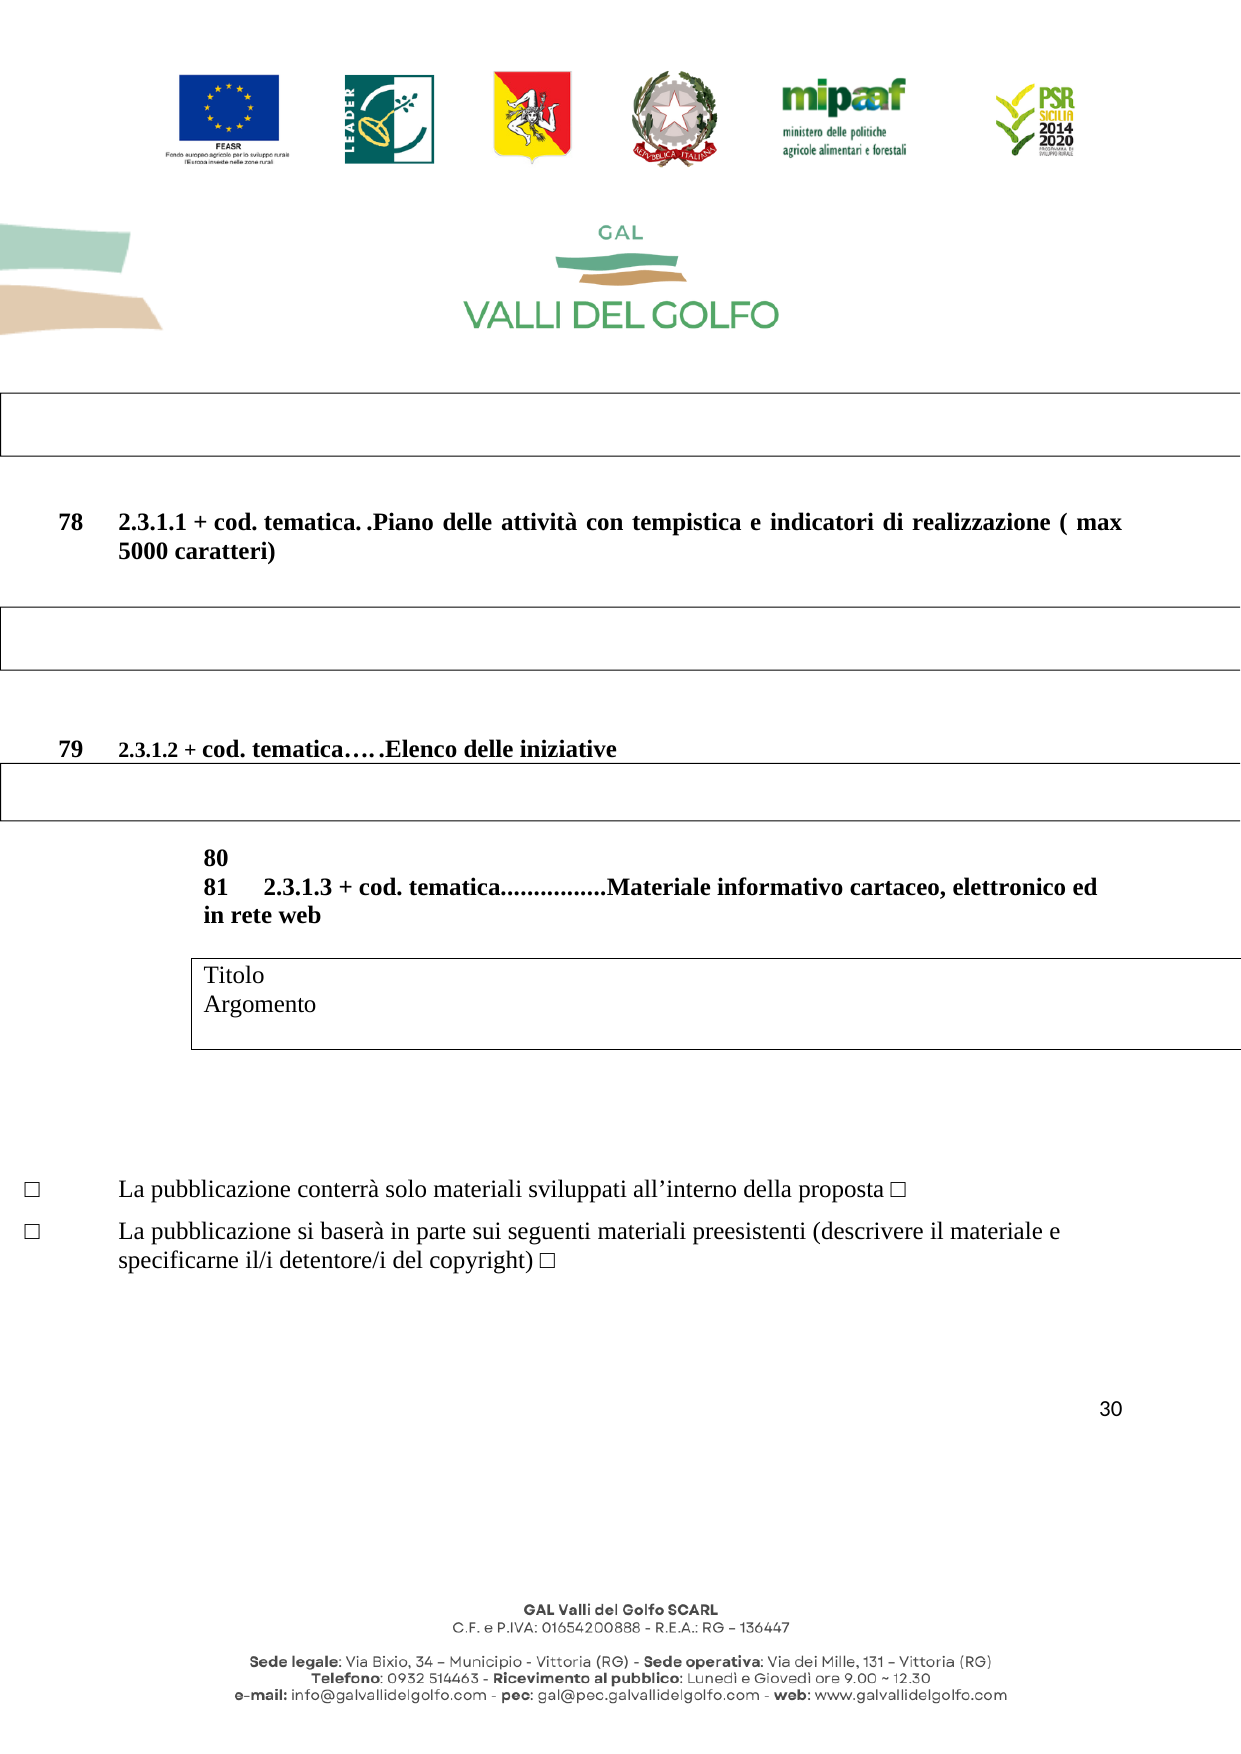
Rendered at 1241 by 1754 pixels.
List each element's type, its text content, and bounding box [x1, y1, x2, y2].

text Titolo Argomento [203, 962, 317, 1017]
